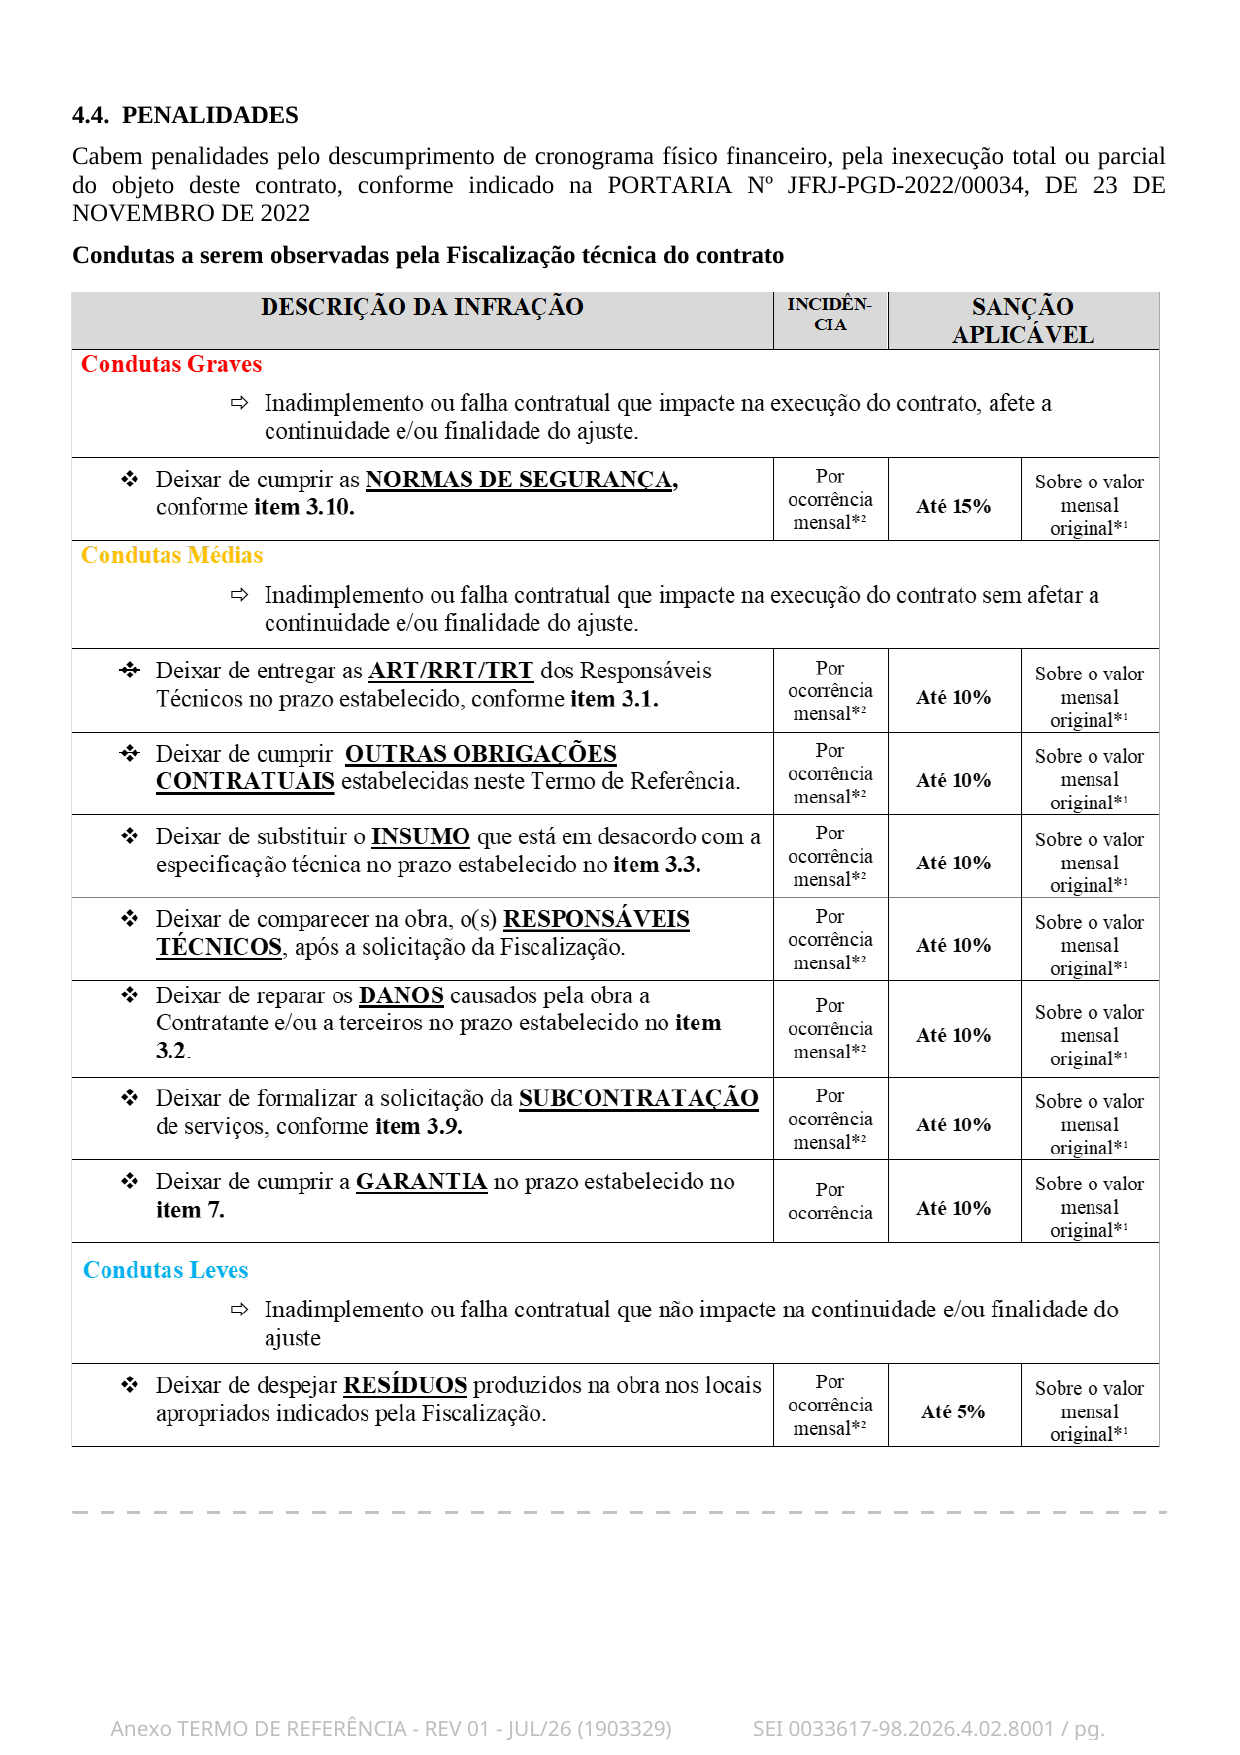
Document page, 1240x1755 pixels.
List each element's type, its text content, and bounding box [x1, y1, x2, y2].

subtitle Condutas a serem observadas pela Fiscalização técnica do contrato [72, 240, 1181, 268]
text Cabem penalidades pelo descumprimento de cronograma físico financeiro, pela inexecução total ou parcial do objeto deste contrato, conforme indicado na PORTARIA Nº JFRJ-PGD-2022/00034, DE 23 DE NOVEMBRO DE 2022 [72, 141, 1167, 227]
subtitle 4.4. PENALIDADES [72, 100, 1181, 128]
